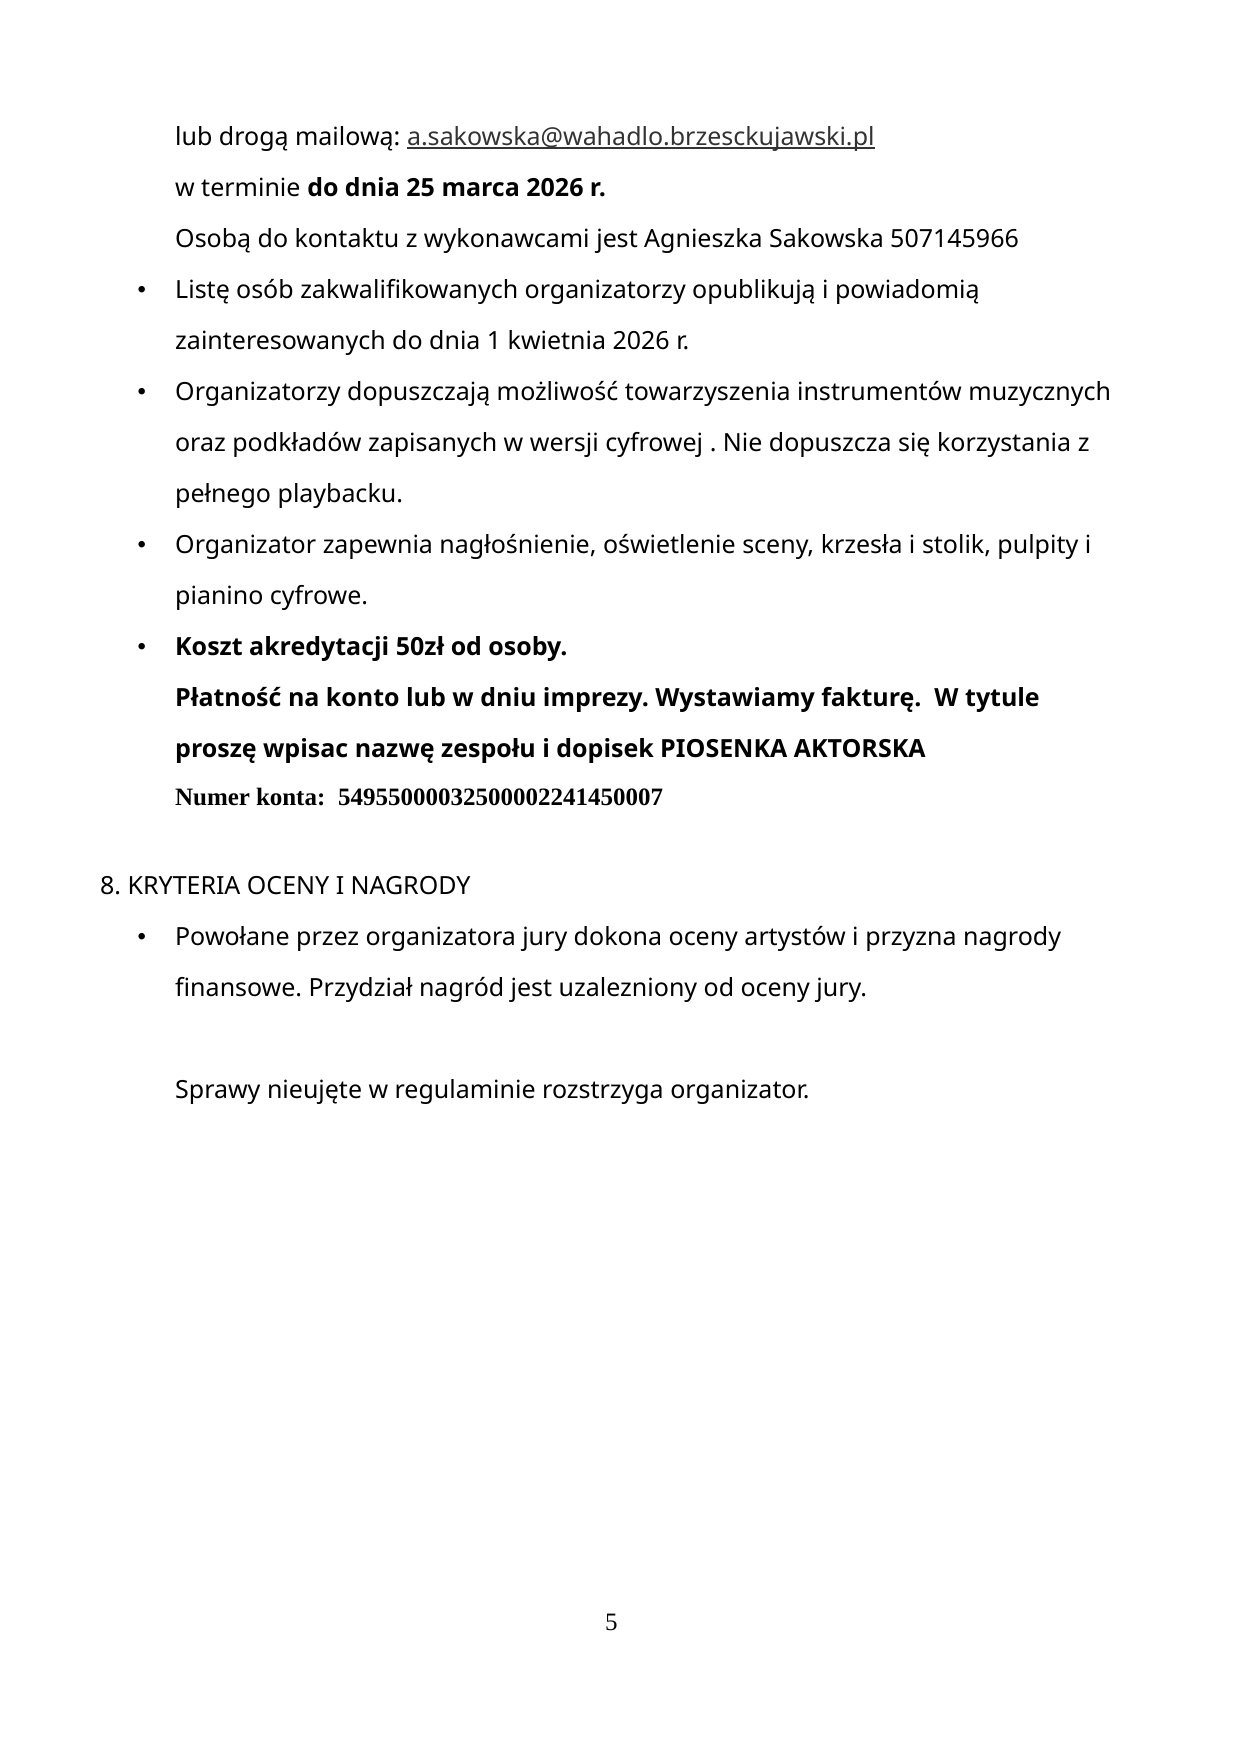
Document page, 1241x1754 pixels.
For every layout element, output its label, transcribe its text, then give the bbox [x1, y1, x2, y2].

list Powołane przez organizatora jury dokona oceny artystów i przyzna nagrody finansowe. Przydział nagród jest uzalezniony od oceny jury. [137, 919, 1122, 1004]
list Sprawy nieujęte w regulaminie rozstrzyga organizator. [137, 1072, 1122, 1106]
text 8. KRYTERIA OCENY I NAGRODY [100, 868, 1122, 902]
list w terminie do dnia 25 marca 2026 r. [137, 169, 1122, 203]
list Koszt akredytacji 50zł od osoby. [137, 628, 1122, 663]
list lub drogą mailową: a.sakowska@wahadlo.brzesckujawski.pl [137, 118, 1122, 152]
list Osobą do kontaktu z wykonawcami jest Agnieszka Sakowska 507145966 [137, 220, 1122, 254]
list Numer konta: 54955000032500002241450007 [137, 782, 1122, 810]
list Organizator zapewnia nagłośnienie, oświetlenie sceny, krzesła i stolik, pulpity i pianino cyfrowe. [137, 526, 1122, 612]
list Organizatorzy dopuszczają możliwość towarzyszenia instrumentów muzycznych oraz podkładów zapisanych w wersji cyfrowej . Nie dopuszcza się korzystania z pełnego playbacku. [137, 373, 1122, 509]
list Listę osób zakwalifikowanych organizatorzy opublikują i powiadomią zainteresowanych do dnia 1 kwietnia 2026 r. [137, 271, 1122, 356]
list Płatność na konto lub w dniu imprezy. Wystawiamy fakturę. W tytule proszę wpisac nazwę zespołu i dopisek PIOSENKA AKTORSKA [137, 679, 1122, 765]
